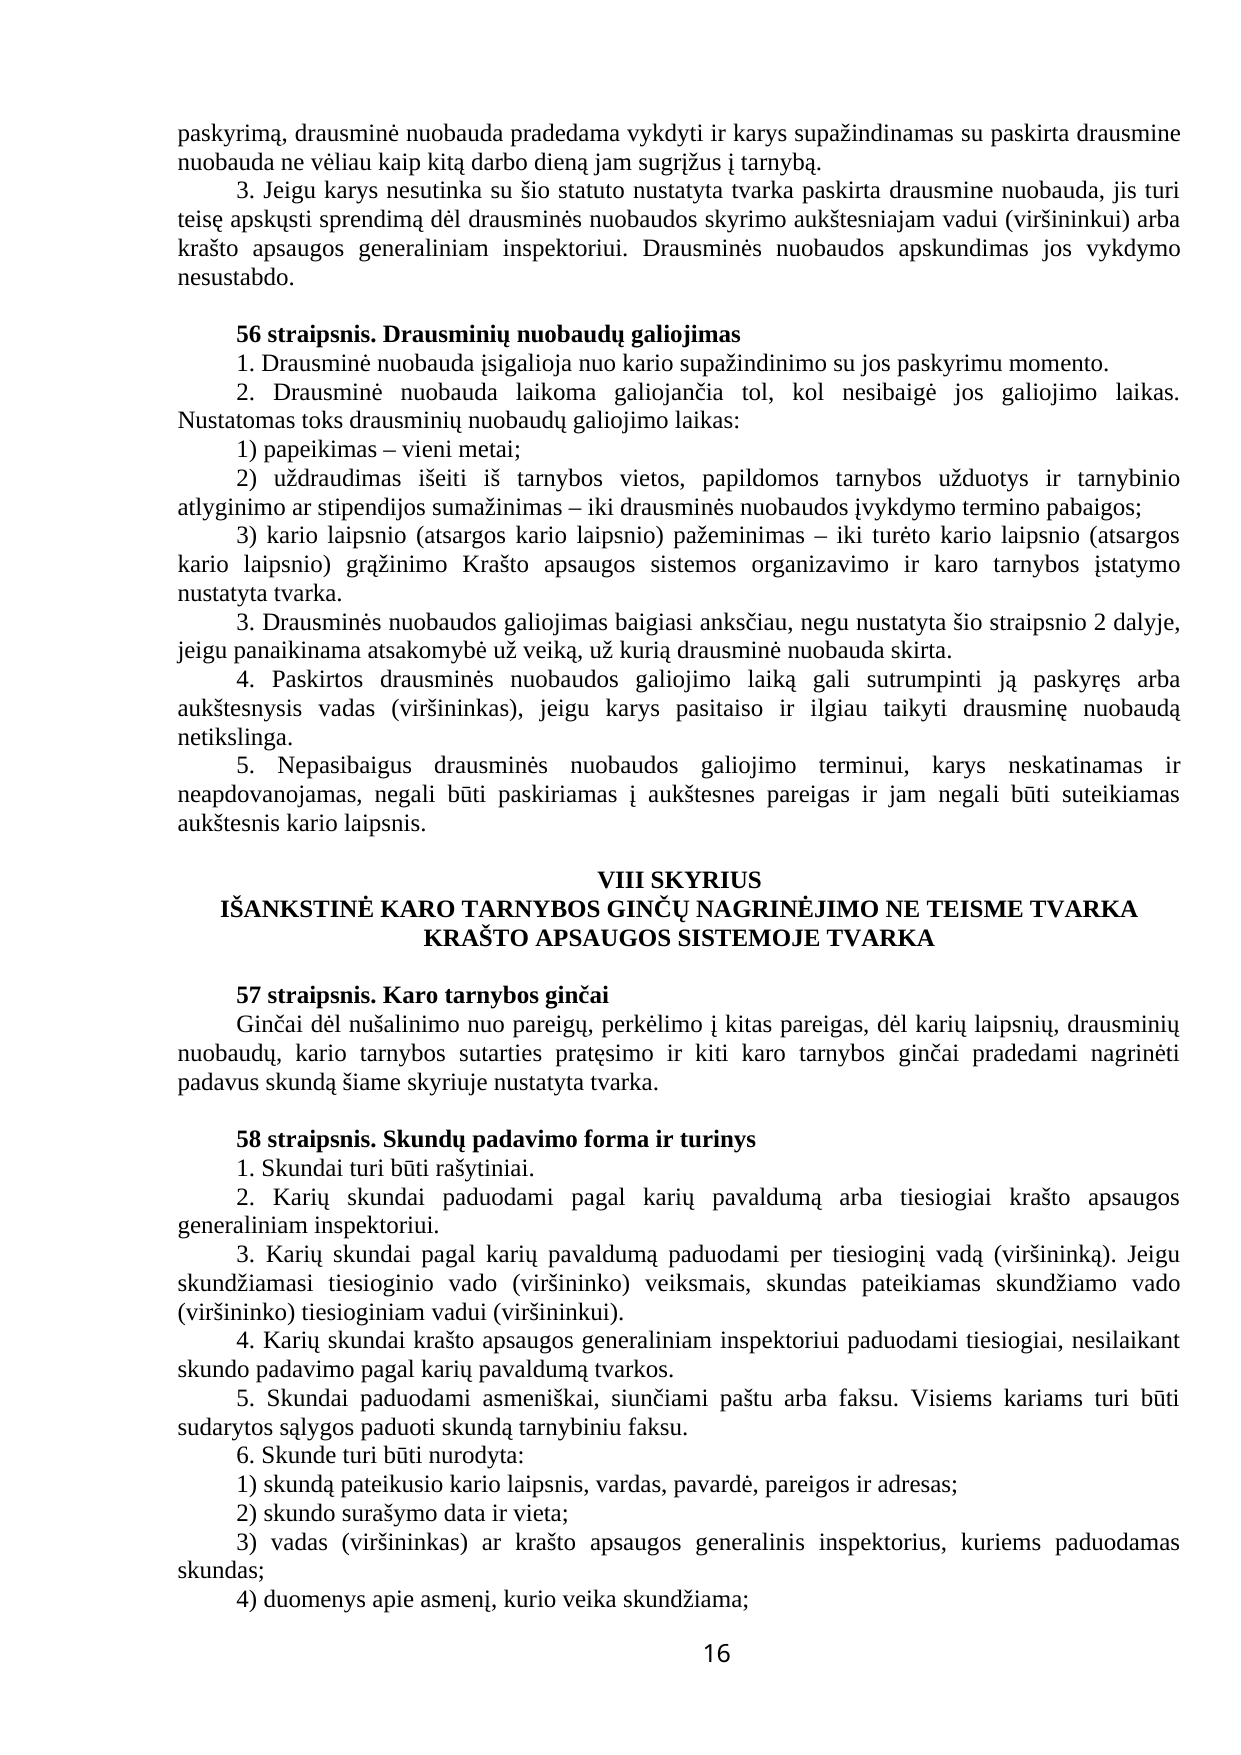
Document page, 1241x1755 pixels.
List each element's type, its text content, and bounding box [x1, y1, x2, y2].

text 1) papeikimas – vieni metai; [177, 434, 1181, 463]
text paskyrimą, drausminė nuobauda pradedama vykdyti ir karys supažindinamas su paskirta drausmine nuobauda ne vėliau kaip kitą darbo dieną jam sugrįžus į tarnybą. [177, 118, 1181, 176]
text 4) duomenys apie asmenį, kurio veika skundžiama; [177, 1584, 1181, 1613]
text 5. Nepasibaigus drausminės nuobaudos galiojimo terminui, karys neskatinamas ir neapdovanojamas, negali būti paskiriamas į aukštesnes pareigas ir jam negali būti suteikiamas aukštesnis kario laipsnis. [177, 751, 1181, 837]
text Ginčai dėl nušalinimo nuo pareigų, perkėlimo į kitas pareigas, dėl karių laipsnių, drausminių nuobaudų, kario tarnybos sutarties pratęsimo ir kiti karo tarnybos ginčai pradedami nagrinėti padavus skundą šiame skyriuje nustatyta tvarka. [177, 1009, 1181, 1096]
text 2. Drausminė nuobauda laikoma galiojančia tol, kol nesibaigė jos galiojimo laikas. Nustatomas toks drausminių nuobaudų galiojimo laikas: [177, 377, 1181, 434]
text 6. Skunde turi būti nurodyta: [177, 1441, 1181, 1469]
text 3. Drausminės nuobaudos galiojimas baigiasi anksčiau, negu nustatyta šio straipsnio 2 dalyje, jeigu panaikinama atsakomybė už veiką, už kurią drausminė nuobauda skirta. [177, 607, 1181, 664]
text 2) skundo surašymo data ir vieta; [177, 1498, 1181, 1527]
text 5. Skundai paduodami asmeniškai, siunčiami paštu arba faksu. Visiems kariams turi būti sudarytos sąlygos paduoti skundą tarnybiniu faksu. [177, 1383, 1181, 1441]
text 3. Karių skundai pagal karių pavaldumą paduodami per tiesioginį vadą (viršininką). Jeigu skundžiamasi tiesioginio vado (viršininko) veiksmais, skundas pateikiamas skundžiamo vado (viršininko) tiesioginiam vadui (viršininkui). [177, 1239, 1181, 1326]
text 3) vadas (viršininkas) ar krašto apsaugos generalinis inspektorius, kuriems paduodamas skundas; [177, 1527, 1181, 1584]
text 4. Karių skundai krašto apsaugos generaliniam inspektoriui paduodami tiesiogiai, nesilaikant skundo padavimo pagal karių pavaldumą tvarkos. [177, 1326, 1181, 1383]
text 1. Skundai turi būti rašytiniai. [177, 1153, 1181, 1182]
text VIII SKYRIUS [177, 866, 1181, 894]
text 4. Paskirtos drausminės nuobaudos galiojimo laiką gali sutrumpinti ją paskyręs arba aukštesnysis vadas (viršininkas), jeigu karys pasitaiso ir ilgiau taikyti drausminę nuobaudą netikslinga. [177, 664, 1181, 751]
text 3) kario laipsnio (atsargos kario laipsnio) pažeminimas – iki turėto kario laipsnio (atsargos kario laipsnio) grąžinimo Krašto apsaugos sistemos organizavimo ir karo tarnybos įstatymo nustatyta tvarka. [177, 521, 1181, 607]
text 1. Drausminė nuobauda įsigalioja nuo kario supažindinimo su jos paskyrimu momento. [177, 348, 1181, 377]
text 57 straipsnis. Karo tarnybos ginčai [177, 981, 1181, 1009]
text 56 straipsnis. Drausminių nuobaudų galiojimas [177, 319, 1181, 348]
text 2. Karių skundai paduodami pagal karių pavaldumą arba tiesiogiai krašto apsaugos generaliniam inspektoriui. [177, 1182, 1181, 1239]
text 3. Jeigu karys nesutinka su šio statuto nustatyta tvarka paskirta drausmine nuobauda, jis turi teisę apskųsti sprendimą dėl drausminės nuobaudos skyrimo aukštesniajam vadui (viršininkui) arba krašto apsaugos generaliniam inspektoriui. Drausminės nuobaudos apskundimas jos vykdymo nesustabdo. [177, 176, 1181, 291]
text 58 straipsnis. Skundų padavimo forma ir turinys [177, 1124, 1181, 1153]
text 2) uždraudimas išeiti iš tarnybos vietos, papildomos tarnybos užduotys ir tarnybinio atlyginimo ar stipendijos sumažinimas – iki drausminės nuobaudos įvykdymo termino pabaigos; [177, 463, 1181, 521]
text IŠANKSTINĖ KARO TARNYBOS GINČŲ NAGRINĖJIMO NE TEISME TVARKA KRAŠTO APSAUGOS SISTEMOJE TVARKA [177, 894, 1181, 952]
text 1) skundą pateikusio kario laipsnis, vardas, pavardė, pareigos ir adresas; [177, 1469, 1181, 1498]
